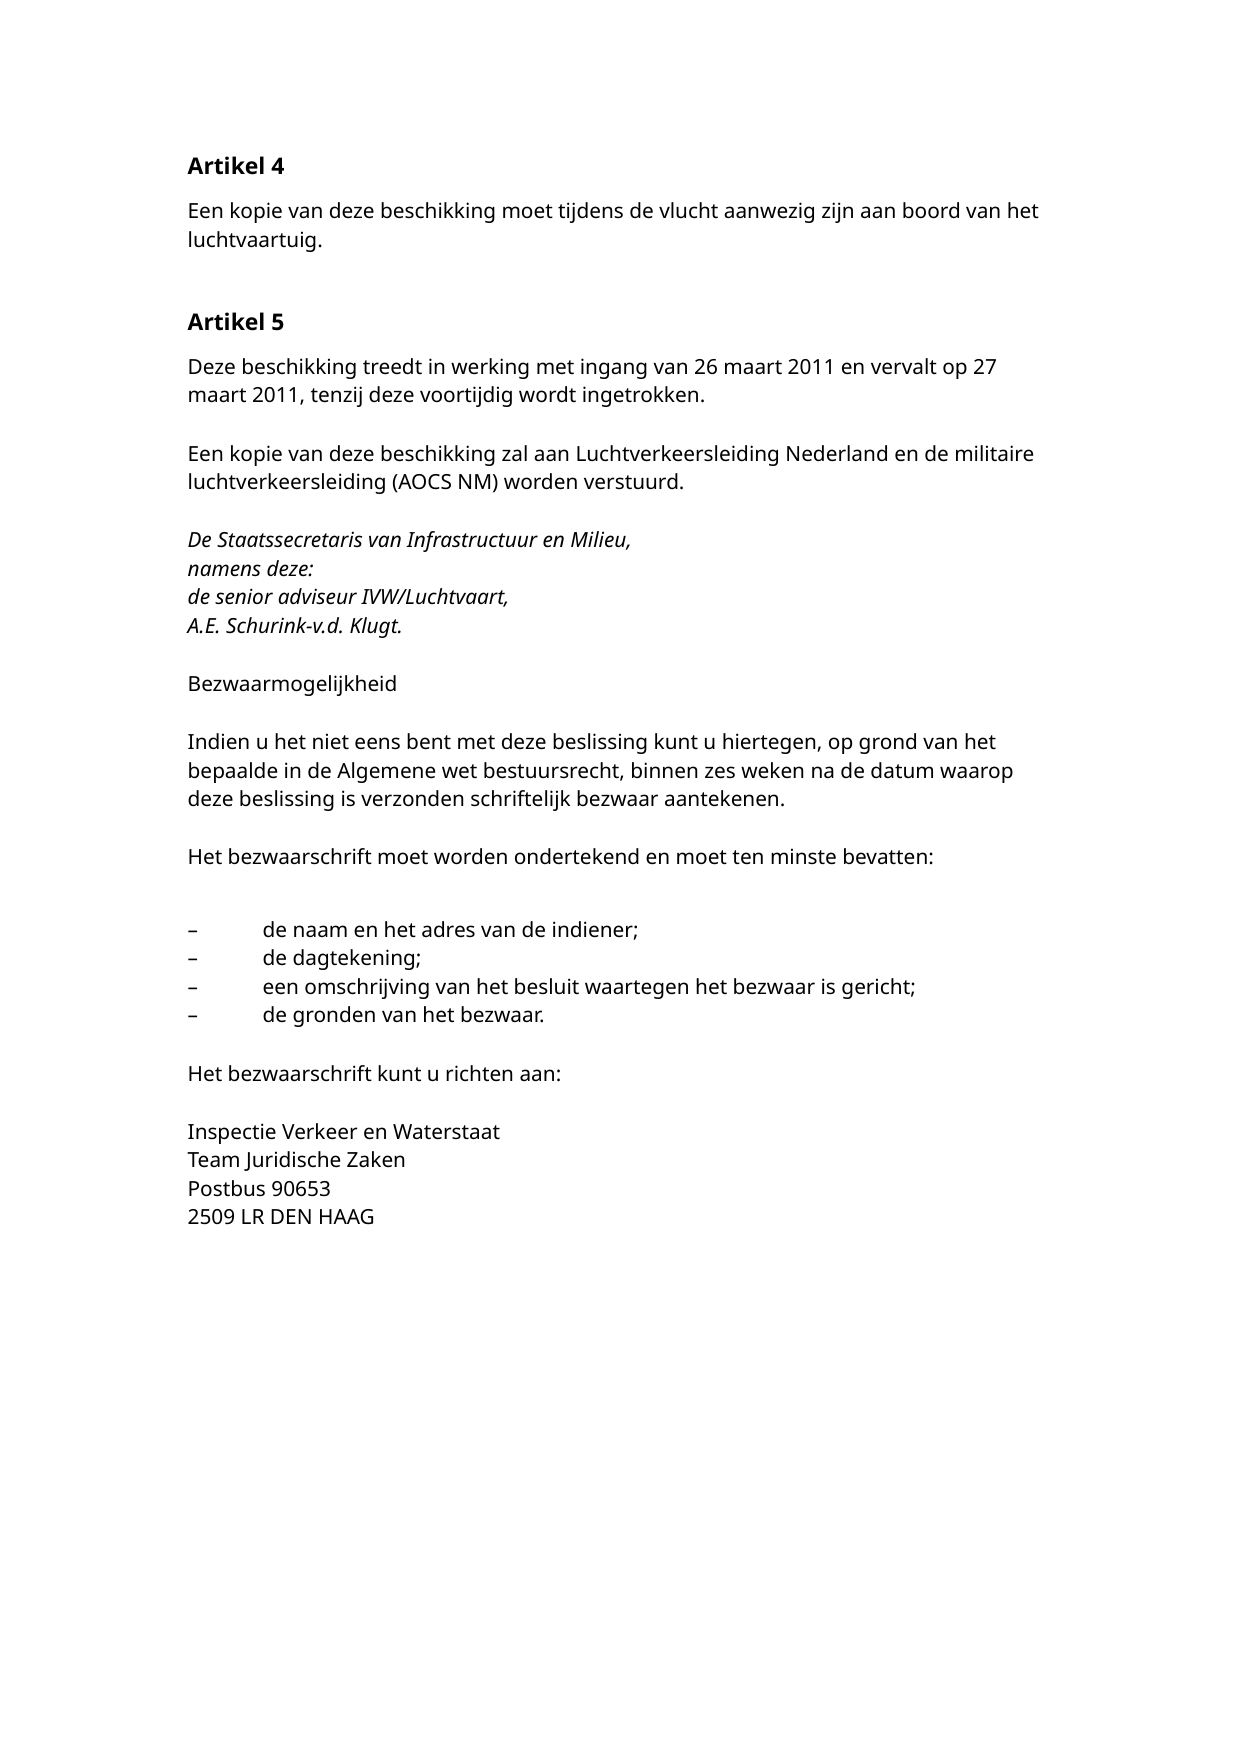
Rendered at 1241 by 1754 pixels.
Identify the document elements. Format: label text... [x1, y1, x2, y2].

text Een kopie van deze beschikking zal aan Luchtverkeersleiding Nederland en de militaire luchtverkeersleiding (AOCS NM) worden verstuurd. [187, 439, 1053, 496]
text Het bezwaarschrift moet worden ondertekend en moet ten minste bevatten: [187, 842, 1053, 871]
text namens deze: [187, 554, 1053, 582]
list de dagtekening; [187, 943, 1053, 972]
text A.E. Schurink-v.d. Klugt. [187, 611, 1053, 639]
text Het bezwaarschrift kunt u richten aan: [187, 1059, 1053, 1087]
subtitle Artikel 4 [187, 150, 1053, 181]
list een omschrijving van het besluit waartegen het bezwaar is gericht; [187, 972, 1053, 1000]
text Inspectie Verkeer en Waterstaat [187, 1117, 1053, 1146]
text Indien u het niet eens bent met deze beslissing kunt u hiertegen, op grond van het bepaalde in de Algemene wet bestuursrecht, binnen zes weken na de datum waarop deze beslissing is verzonden schriftelijk bezwaar aantekenen. [187, 727, 1053, 813]
text Bezwaarmogelijkheid [187, 669, 1053, 698]
text de senior adviseur IVW/Luchtvaart, [187, 582, 1053, 611]
list de naam en het adres van de indiener; [187, 915, 1053, 943]
text Postbus 90653 [187, 1174, 1053, 1202]
text Een kopie van deze beschikking moet tijdens de vlucht aanwezig zijn aan boord van het luchtvaartuig. [187, 196, 1053, 253]
subtitle Artikel 5 [187, 306, 1053, 337]
text 2509 LR DEN HAAG [187, 1202, 1053, 1231]
text Team Juridische Zaken [187, 1146, 1053, 1174]
text De Staatssecretaris van Infrastructuur en Milieu, [187, 526, 1053, 554]
list de gronden van het bezwaar. [187, 1000, 1053, 1029]
text Deze beschikking treedt in werking met ingang van 26 maart 2011 en vervalt op 27 maart 2011, tenzij deze voortijdig wordt ingetrokken. [187, 352, 1053, 409]
